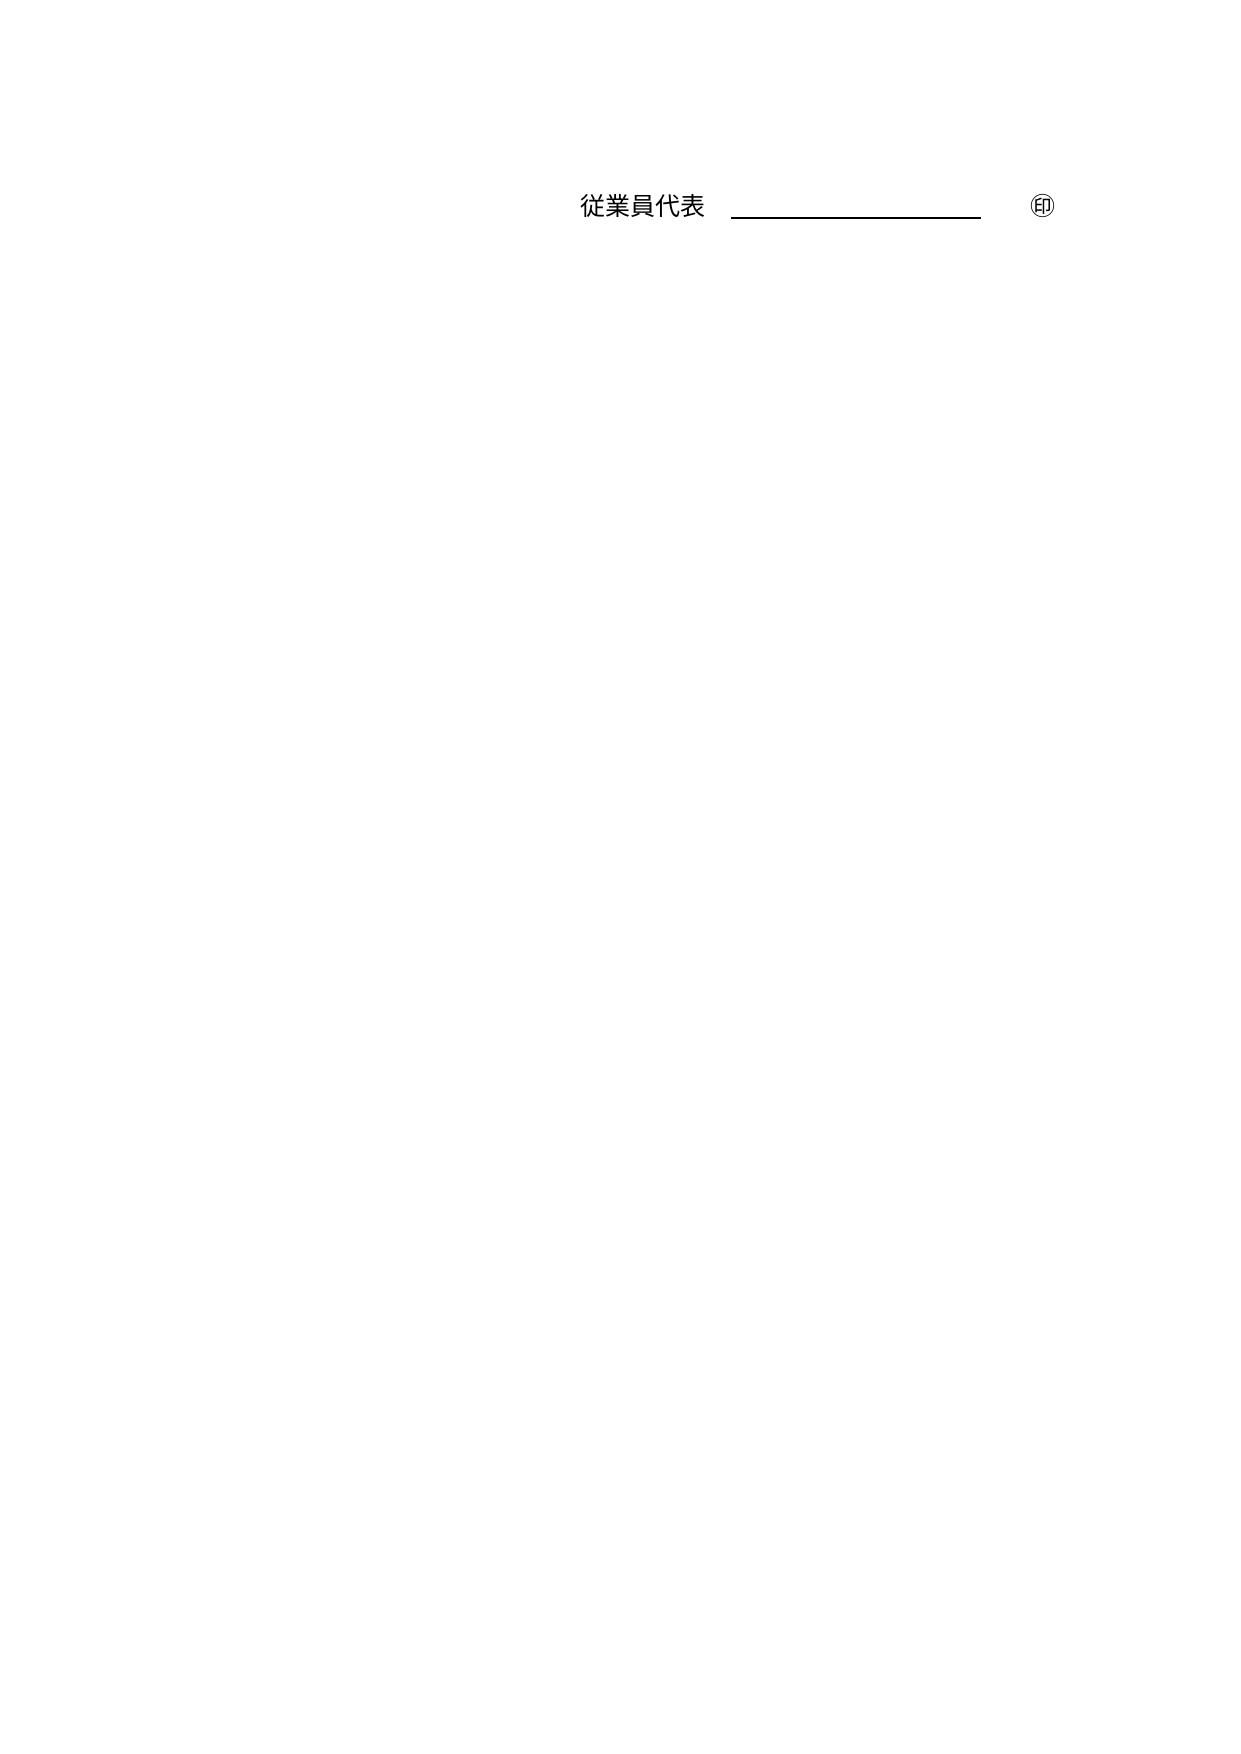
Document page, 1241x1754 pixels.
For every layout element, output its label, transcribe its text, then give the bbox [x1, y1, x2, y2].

text 従業員代表 ㊞ [118, 186, 1122, 222]
